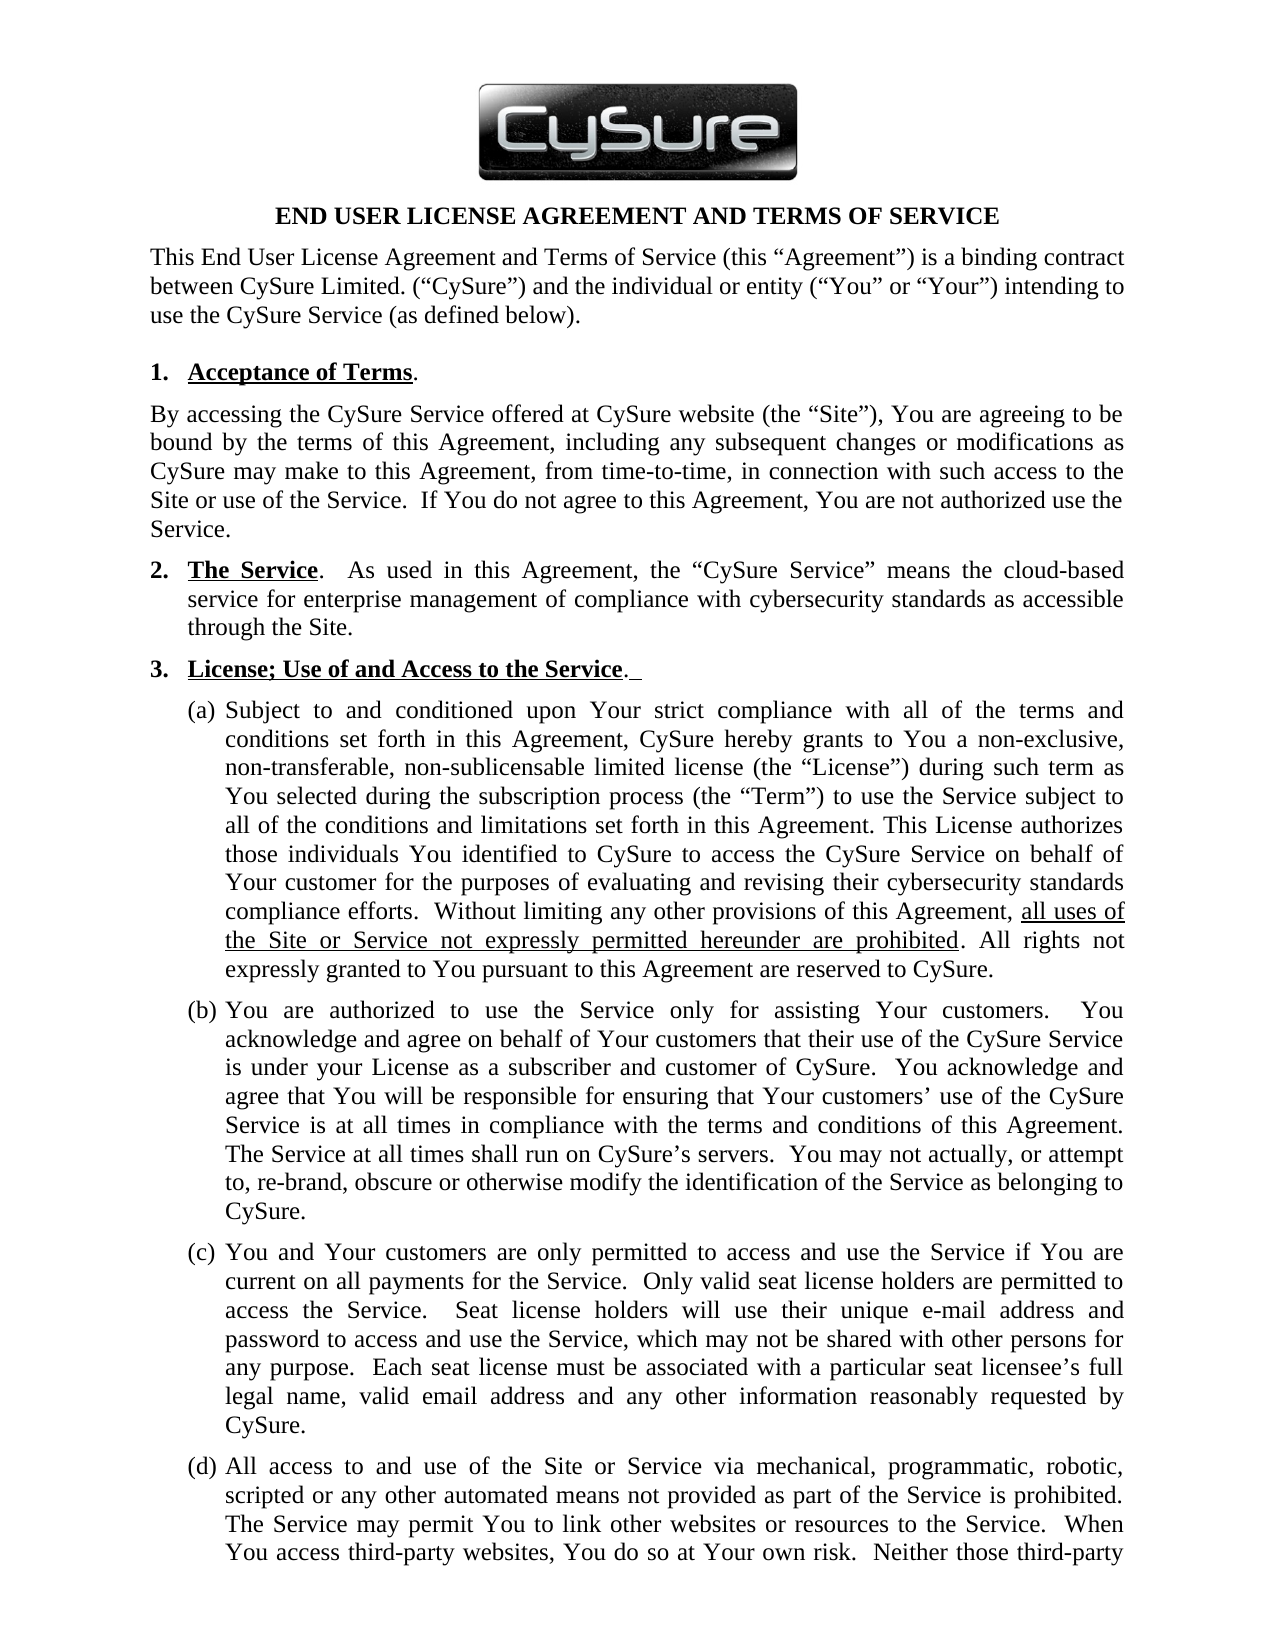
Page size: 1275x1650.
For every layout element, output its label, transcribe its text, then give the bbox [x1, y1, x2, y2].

text This End User License Agreement and Terms of Service (this “Agreement”) is a binding contract between CySure Limited. (“CySure”) and the individual or entity (“You” or “Your”) intending to use the CySure Service (as defined below). [150, 242, 1125, 329]
list Acceptance of Terms. [150, 357, 1125, 386]
list You and Your customers are only permitted to access and use the Service if You are current on all payments for the Service. Only valid seat license holders are permitted to access the Service. Seat license holders will use their unique e-mail address and password to access and use the Service, which may not be shared with other persons for any purpose. Each seat license must be associated with a particular seat licensee’s full legal name, valid email address and any other information reasonably requested by CySure. [187, 1237, 1125, 1439]
list Subject to and conditioned upon Your strict compliance with all of the terms and conditions set forth in this Agreement, CySure hereby grants to You a non-exclusive, non-transferable, non-sublicensable limited license (the “License”) during such term as You selected during the subscription process (the “Term”) to use the Service subject to all of the conditions and limitations set forth in this Agreement. This License authorizes those individuals You identified to CySure to access the CySure Service on behalf of Your customer for the purposes of evaluating and revising their cybersecurity standards compliance efforts. Without limiting any other provisions of this Agreement, all uses of the Site or Service not expressly permitted hereunder are prohibited. All rights not expressly granted to You pursuant to this Agreement are reserved to CySure. [187, 695, 1125, 982]
list The Service. As used in this Agreement, the “CySure Service” means the cloud-based service for enterprise management of compliance with cybersecurity standards as accessible through the Site. [150, 555, 1125, 641]
list You are authorized to use the Service only for assisting Your customers. You acknowledge and agree on behalf of Your customers that their use of the CySure Service is under your License as a subscriber and customer of CySure. You acknowledge and agree that You will be responsible for ensuring that Your customers’ use of the CySure Service is at all times in compliance with the terms and conditions of this Agreement. The Service at all times shall run on CySure’s servers. You may not actually, or attempt to, re-brand, obscure or otherwise modify the identification of the Service as belonging to CySure. [187, 995, 1125, 1225]
text END USER LICENSE AGREEMENT AND TERMS OF SERVICE [150, 201, 1125, 230]
list All access to and use of the Site or Service via mechanical, programmatic, robotic, scripted or any other automated means not provided as part of the Service is prohibited. The Service may permit You to link other websites or resources to the Service. When You access third-party websites, You do so at Your own risk. Neither those third-party [187, 1451, 1125, 1566]
text By accessing the CySure Service offered at CySure website (the “Site”), You are agreeing to be bound by the terms of this Agreement, including any subsequent changes or modifications as CySure may make to this Agreement, from time-to-time, in connection with such access to the Site or use of the Service. If You do not agree to this Agreement, You are not authorized use the Service. [150, 399, 1125, 542]
list License; Use of and Access to the Service. [150, 654, 1125, 682]
